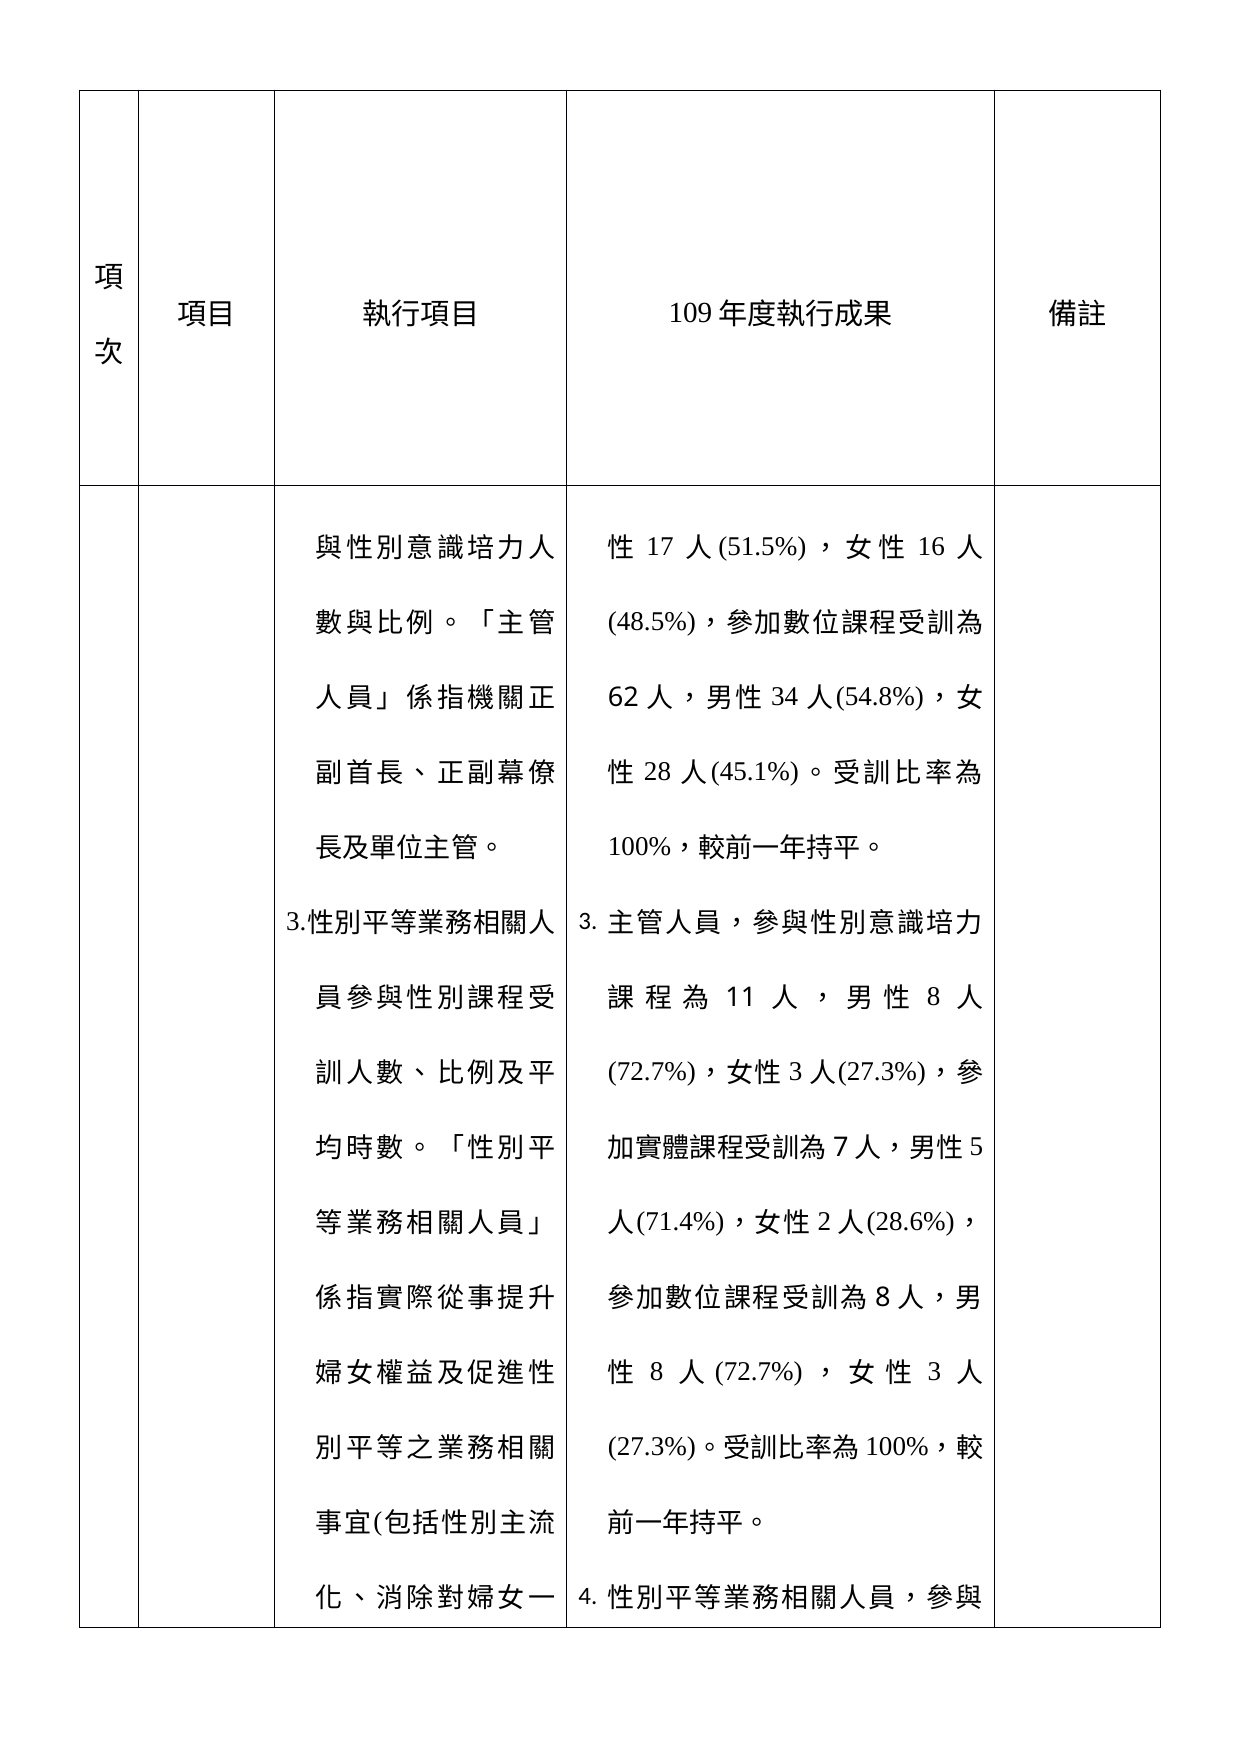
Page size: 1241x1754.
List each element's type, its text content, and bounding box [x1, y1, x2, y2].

table_cell [995, 486, 1160, 1627]
table_header 項目 [139, 91, 274, 484]
table_cell [139, 486, 274, 1627]
table_header 109年度執行成果 [567, 91, 994, 484]
table_header 執行項目 [275, 91, 566, 484]
table_cell [80, 486, 138, 1627]
table_cell 該區公所一般公務人員參與性別意識培力人數與比例。「一般公務人員」係指(1)依法任用、派用之有給專任人員。(2)依法聘任、聘用及僱用人員。(3)公務人員考試錄取人員。 該區公所主管人員參與性別意識培力人數與比例。「主管人員」係指機關正副首長、正副幕僚長及單位主管。 性別平等業務相關人員參與性別課程受訓人數、比例及平均時數。「性別平等業務相關人員」係指實際從事提升婦女權益及促進性別平等之業務相關事宜(包括性別主流化、消除對婦女一切形式歧視公約、各項性別平等政策措施、性別平等委員會、性別平等專責/案小組)之專責、兼辦人員(含性別平等督導、性別議題聯絡人及議題代理人)。 [275, 486, 566, 1627]
table_header 項次 [80, 91, 138, 484]
table_header 備註 [995, 91, 1160, 484]
table_cell 性17人(51.5%)，女性16人(48.5%)，參加數位課程受訓為62人，男性34人(54.8%)，女性28人(45.1%)。受訓比率為100%，較前一年持平。 主管人員，參與性別意識培力課程為11人，男性8人(72.7%)，女性3人(27.3%)，參加實體課程受訓為7人，男性5人(71.4%)，女性2人(28.6%)，參加數位課程受訓為8人，男性8人(72.7%)，女性3人(27.3%)。受訓比率為100%，較前一年持平。 性別平等業務相關人員，參與 [567, 486, 994, 1627]
